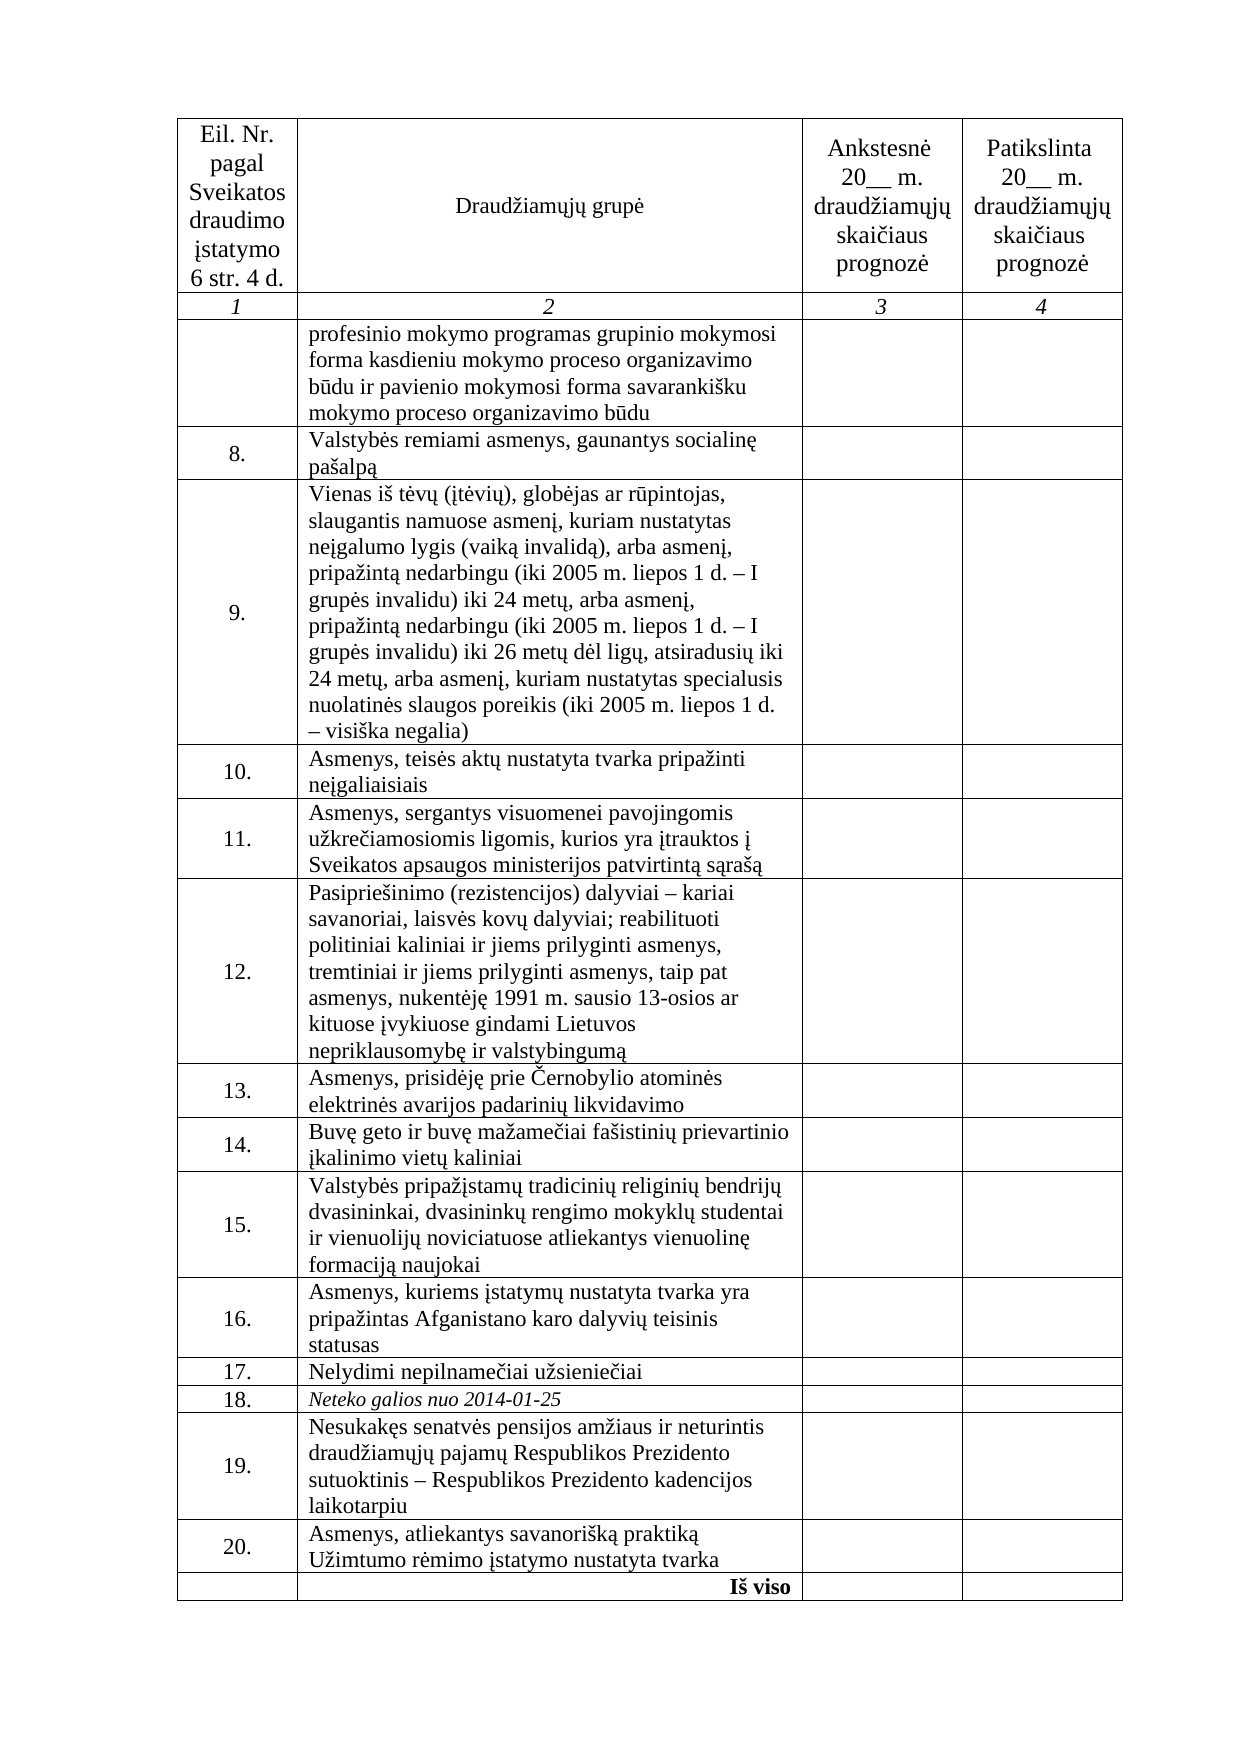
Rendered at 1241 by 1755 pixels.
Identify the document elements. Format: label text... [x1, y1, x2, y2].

table_cell [963, 1172, 1122, 1277]
table_cell [963, 1413, 1122, 1518]
table_header Ankstesnė 20__ m. draudžiamųjų skaičiaus prognozė [803, 119, 962, 292]
table_cell Iš viso [298, 1573, 802, 1600]
table_cell 19. [178, 1413, 297, 1518]
table_cell Nesukakęs senatvės pensijos amžiaus ir neturintis draudžiamųjų pajamų Respublikos Prezidento sutuoktinis – Respublikos Prezidento kadencijos laikotarpiu [298, 1413, 802, 1518]
table_cell [803, 1358, 962, 1385]
table_cell [803, 1386, 962, 1412]
table_cell [963, 1573, 1122, 1600]
table_cell 11. [178, 799, 297, 878]
table_cell [963, 480, 1122, 744]
table_cell [963, 1520, 1122, 1572]
table_cell [803, 1064, 962, 1117]
table_cell [963, 1278, 1122, 1357]
table_cell 10. [178, 745, 297, 798]
table_cell [803, 427, 962, 479]
table_cell Neteko galios nuo 2014-01-25 [298, 1386, 802, 1412]
table_header Draudžiamųjų grupė [298, 119, 802, 292]
table_cell 2 [298, 293, 802, 319]
table_cell 3 [803, 293, 962, 319]
table_cell Valstybės remiami asmenys, gaunantys socialinę pašalpą [298, 427, 802, 479]
table_cell Asmenys, atliekantys savanorišką praktiką Užimtumo rėmimo įstatymo nustatyta tvarka [298, 1520, 802, 1572]
table_cell [803, 1278, 962, 1357]
table_cell 17. [178, 1358, 297, 1385]
table_cell Asmenys, sergantys visuomenei pavojingomis užkrečiamosiomis ligomis, kurios yra įtrauktos į Sveikatos apsaugos ministerijos patvirtintą sąrašą [298, 799, 802, 878]
table_cell Pasipriešinimo (rezistencijos) dalyviai – kariai savanoriai, laisvės kovų dalyviai; reabilituoti politiniai kaliniai ir jiems prilyginti asmenys, tremtiniai ir jiems prilyginti asmenys, taip pat asmenys, nukentėję 1991 m. sausio 13-osios ar kituose įvykiuose gindami Lietuvos nepriklausomybę ir valstybingumą [298, 879, 802, 1063]
table_cell [803, 1520, 962, 1572]
table_cell 13. [178, 1064, 297, 1117]
table_cell [963, 879, 1122, 1063]
table_cell 18. [178, 1386, 297, 1412]
table_cell 12. [178, 879, 297, 1063]
table_cell [178, 320, 297, 426]
table_cell 20. [178, 1520, 297, 1572]
table_cell [963, 1064, 1122, 1117]
table_cell [963, 1386, 1122, 1412]
table_cell 16. [178, 1278, 297, 1357]
table_header Patikslinta 20__ m. draudžiamųjų skaičiaus prognozė [963, 119, 1122, 292]
table_cell Asmenys, kuriems įstatymų nustatyta tvarka yra pripažintas Afganistano karo dalyvių teisinis statusas [298, 1278, 802, 1357]
table_cell [178, 1573, 297, 1600]
table_cell [963, 745, 1122, 798]
table_cell [963, 427, 1122, 479]
table_cell [803, 745, 962, 798]
table_cell Valstybės pripažįstamų tradicinių religinių bendrijų dvasininkai, dvasininkų rengimo mokyklų studentai ir vienuolijų noviciatuose atliekantys vienuolinę formaciją naujokai [298, 1172, 802, 1277]
table_cell [803, 1172, 962, 1277]
table_cell Buvę geto ir buvę mažamečiai fašistinių prievartinio įkalinimo vietų kaliniai [298, 1118, 802, 1171]
table_cell 9. [178, 480, 297, 744]
table_cell 1 [178, 293, 297, 319]
table_cell [963, 799, 1122, 878]
table_cell 4 [963, 293, 1122, 319]
table_cell profesinio mokymo programas grupinio mokymosi forma kasdieniu mokymo proceso organizavimo būdu ir pavienio mokymosi forma savarankišku mokymo proceso organizavimo būdu [298, 320, 802, 426]
table_cell Nelydimi nepilnamečiai užsieniečiai [298, 1358, 802, 1385]
table_cell [963, 320, 1122, 426]
table_cell [803, 1573, 962, 1600]
table_cell [803, 320, 962, 426]
table_cell [803, 799, 962, 878]
table_cell [803, 1118, 962, 1171]
table_cell 15. [178, 1172, 297, 1277]
table_cell [963, 1118, 1122, 1171]
table_cell [963, 1358, 1122, 1385]
table_cell 8. [178, 427, 297, 479]
table_cell 14. [178, 1118, 297, 1171]
table_cell Asmenys, teisės aktų nustatyta tvarka pripažinti neįgaliaisiais [298, 745, 802, 798]
table_cell [803, 480, 962, 744]
table_cell [803, 1413, 962, 1518]
table_cell [803, 879, 962, 1063]
table_cell Vienas iš tėvų (įtėvių), globėjas ar rūpintojas, slaugantis namuose asmenį, kuriam nustatytas neįgalumo lygis (vaiką invalidą), arba asmenį, pripažintą nedarbingu (iki 2005 m. liepos 1 d. – I grupės invalidu) iki 24 metų, arba asmenį, pripažintą nedarbingu (iki 2005 m. liepos 1 d. – I grupės invalidu) iki 26 metų dėl ligų, atsiradusių iki 24 metų, arba asmenį, kuriam nustatytas specialusis nuolatinės slaugos poreikis (iki 2005 m. liepos 1 d. – visiška negalia) [298, 480, 802, 744]
table_cell Asmenys, prisidėję prie Černobylio atominės elektrinės avarijos padarinių likvidavimo [298, 1064, 802, 1117]
table_header Eil. Nr. pagal Sveikatos draudimo įstatymo 6 str. 4 d. [178, 119, 297, 292]
